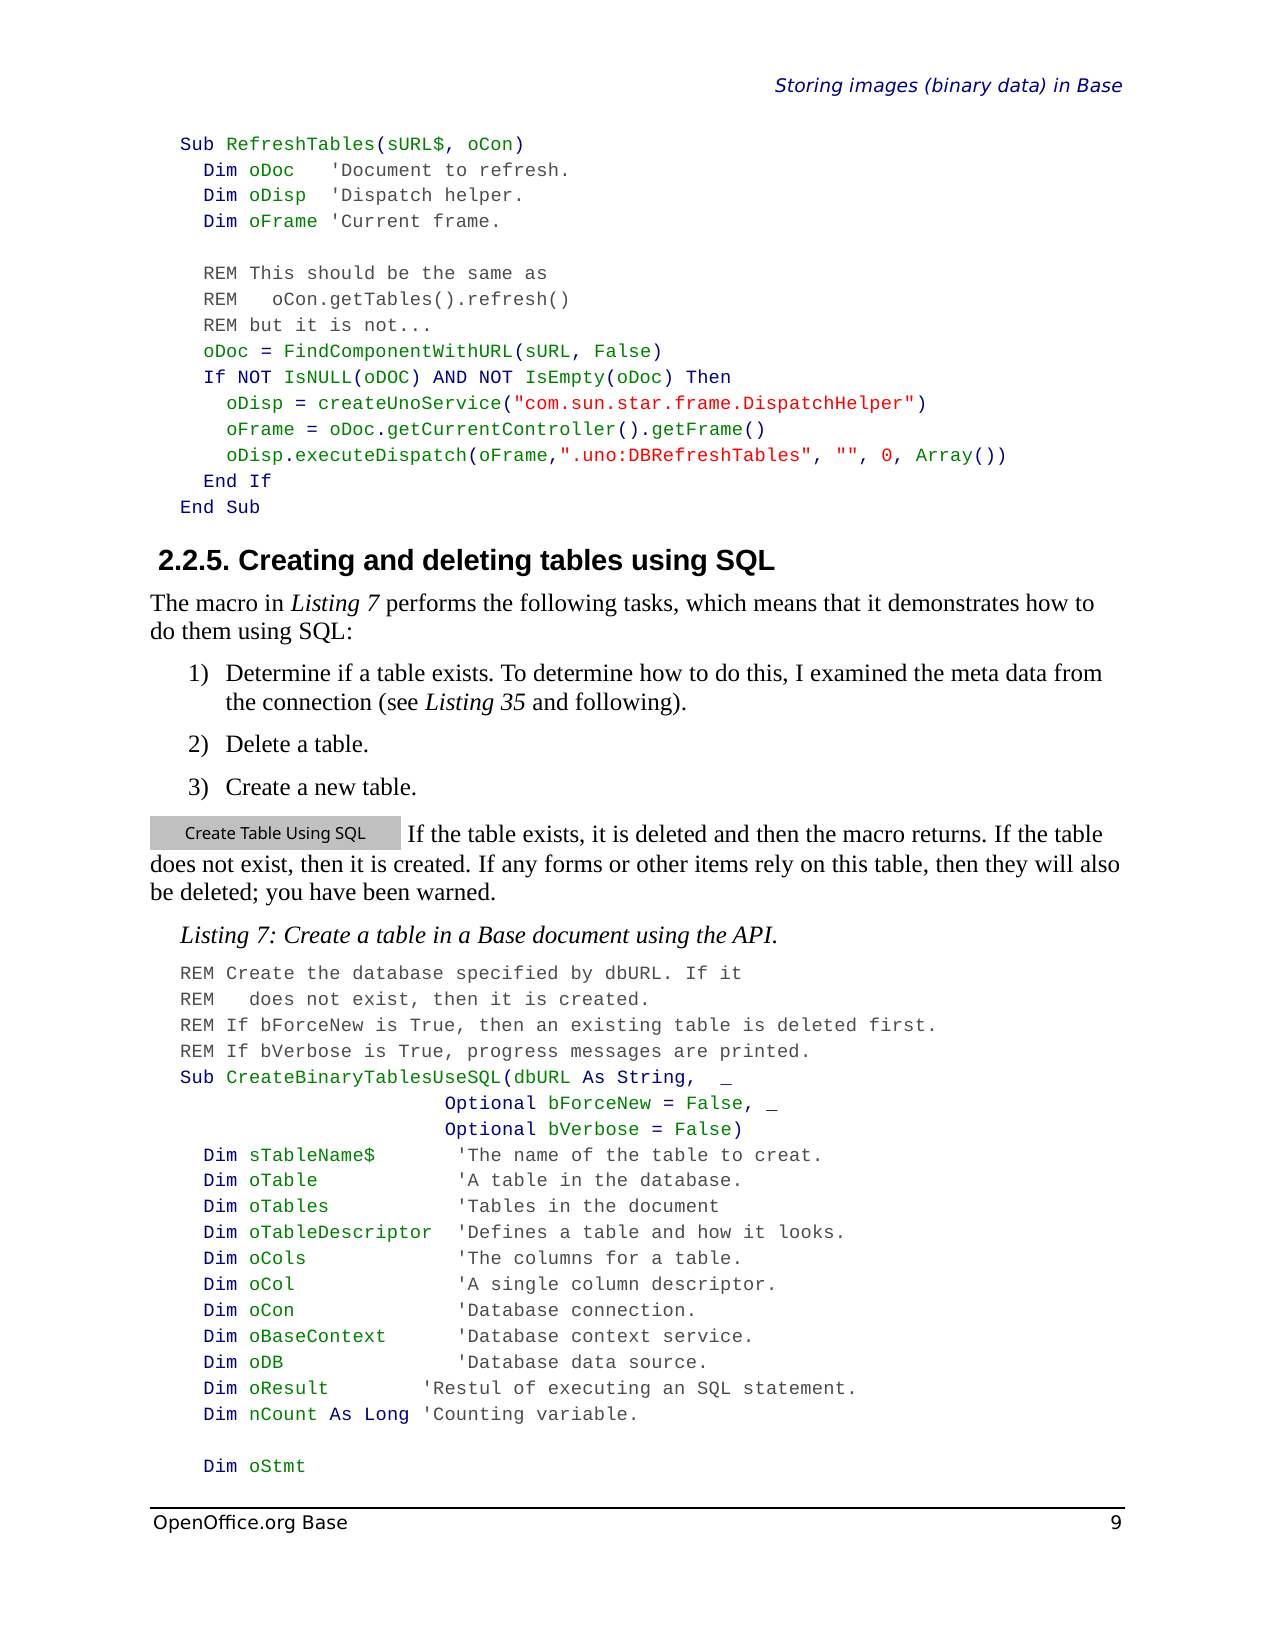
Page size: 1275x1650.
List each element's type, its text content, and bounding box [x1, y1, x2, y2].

text Optional bForceNew = False, _ [180, 1093, 1125, 1114]
list Create a new table. [188, 773, 1125, 801]
text If the table exists, it is deleted and then the macro returns. If the table does not exist, then it is created. If any forms or other items rely on this table, then they will also be deleted; you have been warned. [150, 816, 1125, 906]
text Dim oCols 'The columns for a table. [180, 1249, 1125, 1270]
text REM This should be the same as [180, 264, 1125, 285]
text Dim oTables 'Tables in the document [180, 1197, 1125, 1218]
text oDisp.executeDispatch(oFrame,".uno:DBRefreshTables", "", 0, Array()) [180, 445, 1125, 467]
text Dim oResult 'Restul of executing an SQL statement. [180, 1378, 1125, 1400]
text Sub RefreshTables(sURL$, oCon) [180, 134, 1125, 155]
text End Sub [180, 497, 1125, 518]
text Dim oBaseContext 'Database context service. [180, 1326, 1125, 1348]
text Dim oFrame 'Current frame. [180, 212, 1125, 233]
text REM oCon.getTables().refresh() [180, 289, 1125, 311]
list Determine if a table exists. To determine how to do this, I examined the meta data from the connection (see Listing 35 and following). [188, 659, 1125, 715]
text Dim sTableName$ 'The name of the table to creat. [180, 1145, 1125, 1166]
text Dim nCount As Long 'Counting variable. [180, 1404, 1125, 1426]
text The macro in Listing 7 performs the following tasks, which means that it demonstrates how to do them using SQL: [150, 588, 1125, 644]
text Optional bVerbose = False) [180, 1119, 1125, 1140]
text Dim oDoc 'Document to refresh. [180, 160, 1125, 181]
text End If [180, 471, 1125, 493]
text REM does not exist, then it is created. [180, 989, 1125, 1011]
list Delete a table. [188, 730, 1125, 758]
text oDoc = FindComponentWithURL(sURL, False) [180, 341, 1125, 363]
text Dim oStmt [180, 1456, 1125, 1478]
text Dim oTableDescriptor 'Defines a table and how it looks. [180, 1223, 1125, 1244]
list Listing 7: Create a table in a Base document using the API. [180, 921, 1125, 948]
subtitle Creating and deleting tables using SQL [150, 543, 1125, 576]
text REM Create the database specified by dbURL. If it [180, 963, 1125, 985]
text REM If bForceNew is True, then an existing table is deleted first. [180, 1015, 1125, 1037]
text Dim oCon 'Database connection. [180, 1301, 1125, 1322]
text oDisp = createUnoService("com.sun.star.frame.DispatchHelper") [180, 393, 1125, 415]
text oFrame = oDoc.getCurrentController().getFrame() [180, 419, 1125, 441]
text Sub CreateBinaryTablesUseSQL(dbURL As String, _ [180, 1067, 1125, 1088]
text Dim oDB 'Database data source. [180, 1352, 1125, 1374]
text REM but it is not... [180, 316, 1125, 337]
text If NOT IsNULL(oDOC) AND NOT IsEmpty(oDoc) Then [180, 367, 1125, 389]
text Dim oDisp 'Dispatch helper. [180, 186, 1125, 207]
text REM If bVerbose is True, progress messages are printed. [180, 1041, 1125, 1063]
text Dim oTable 'A table in the database. [180, 1171, 1125, 1192]
text Dim oCol 'A single column descriptor. [180, 1274, 1125, 1296]
